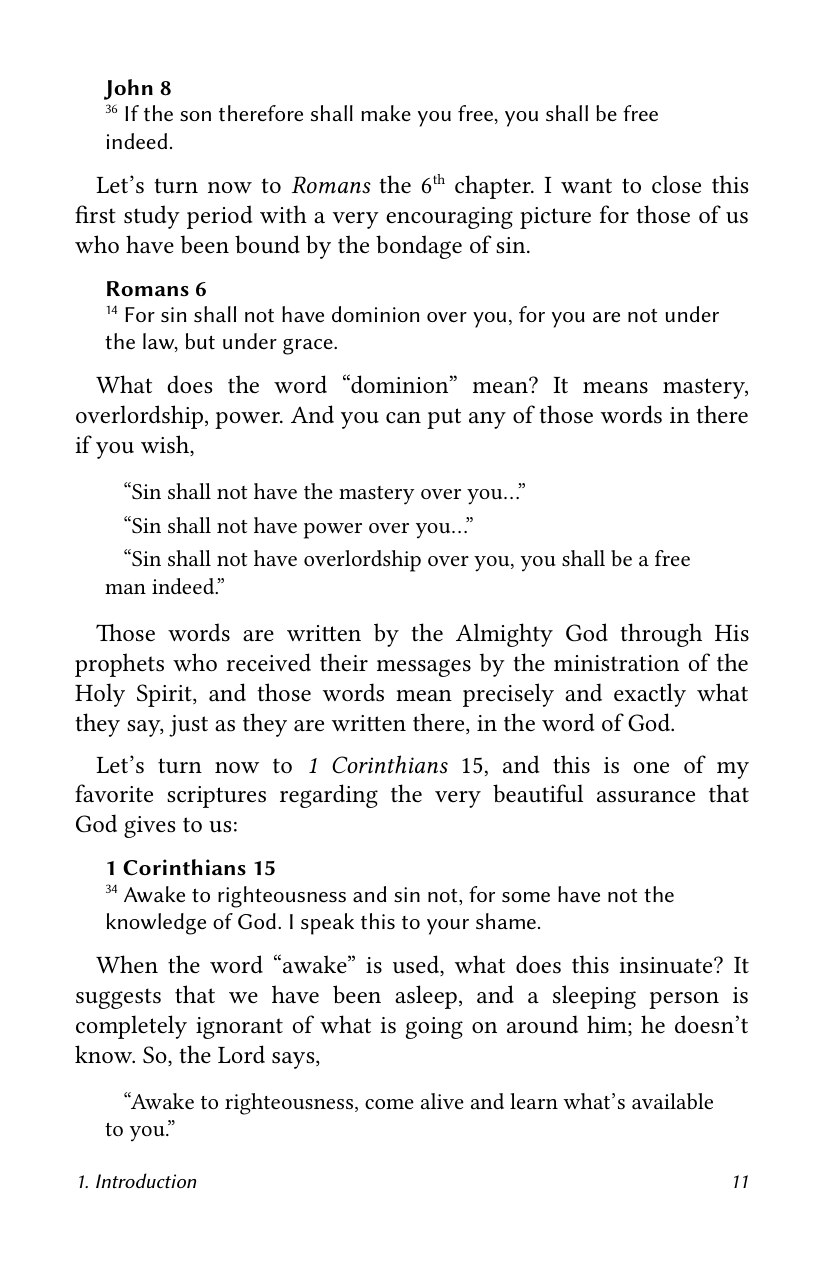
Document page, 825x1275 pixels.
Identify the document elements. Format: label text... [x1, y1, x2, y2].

text Let’s turn now to Romans the 6th chapter. I want to close this first study period with a very encouraging picture for those of us who have been bound by the bondage of sin. [75, 171, 750, 259]
text “Sin shall not have power over you…” [105, 513, 720, 539]
text Let’s turn now to 1 Corinthians 15, and this is one of my favorite scriptures regarding the very beautiful assurance that God gives to us: [75, 751, 750, 839]
text John 8 [105, 75, 750, 101]
text “Sin shall not have overlordship over you, you shall be a free man indeed.” [105, 546, 720, 600]
text “Awake to righteousness, come alive and learn what’s available to you.” [105, 1089, 720, 1142]
text “Sin shall not have the mastery over you…” [105, 479, 720, 505]
text 14 For sin shall not have dominion over you, for you are not under the law, but under grace. [105, 302, 720, 355]
text When the word “awake” is used, what does this insinuate? It suggests that we have been asleep, and a sleeping person is completely ignorant of what is going on around him; he doesn’t know. So, the Lord says, [75, 951, 750, 1069]
text 1 Corinthians 15 [105, 855, 750, 881]
text What does the word “dominion” mean? It means mastery, overlordship, power. And you can put any of those words in there if you wish, [75, 372, 750, 460]
text 34 Awake to righteousness and sin not, for some have not the knowledge of God. I speak this to your shame. [105, 881, 720, 935]
text 36 If the son therefore shall make you free, you shall be free indeed. [105, 101, 720, 155]
text Romans 6 [105, 276, 750, 302]
text Those words are written by the Almighty God through His prophets who received their messages by the ministration of the Holy Spirit, and those words mean precisely and exactly what they say, just as they are written there, in the word of God. [75, 619, 750, 737]
